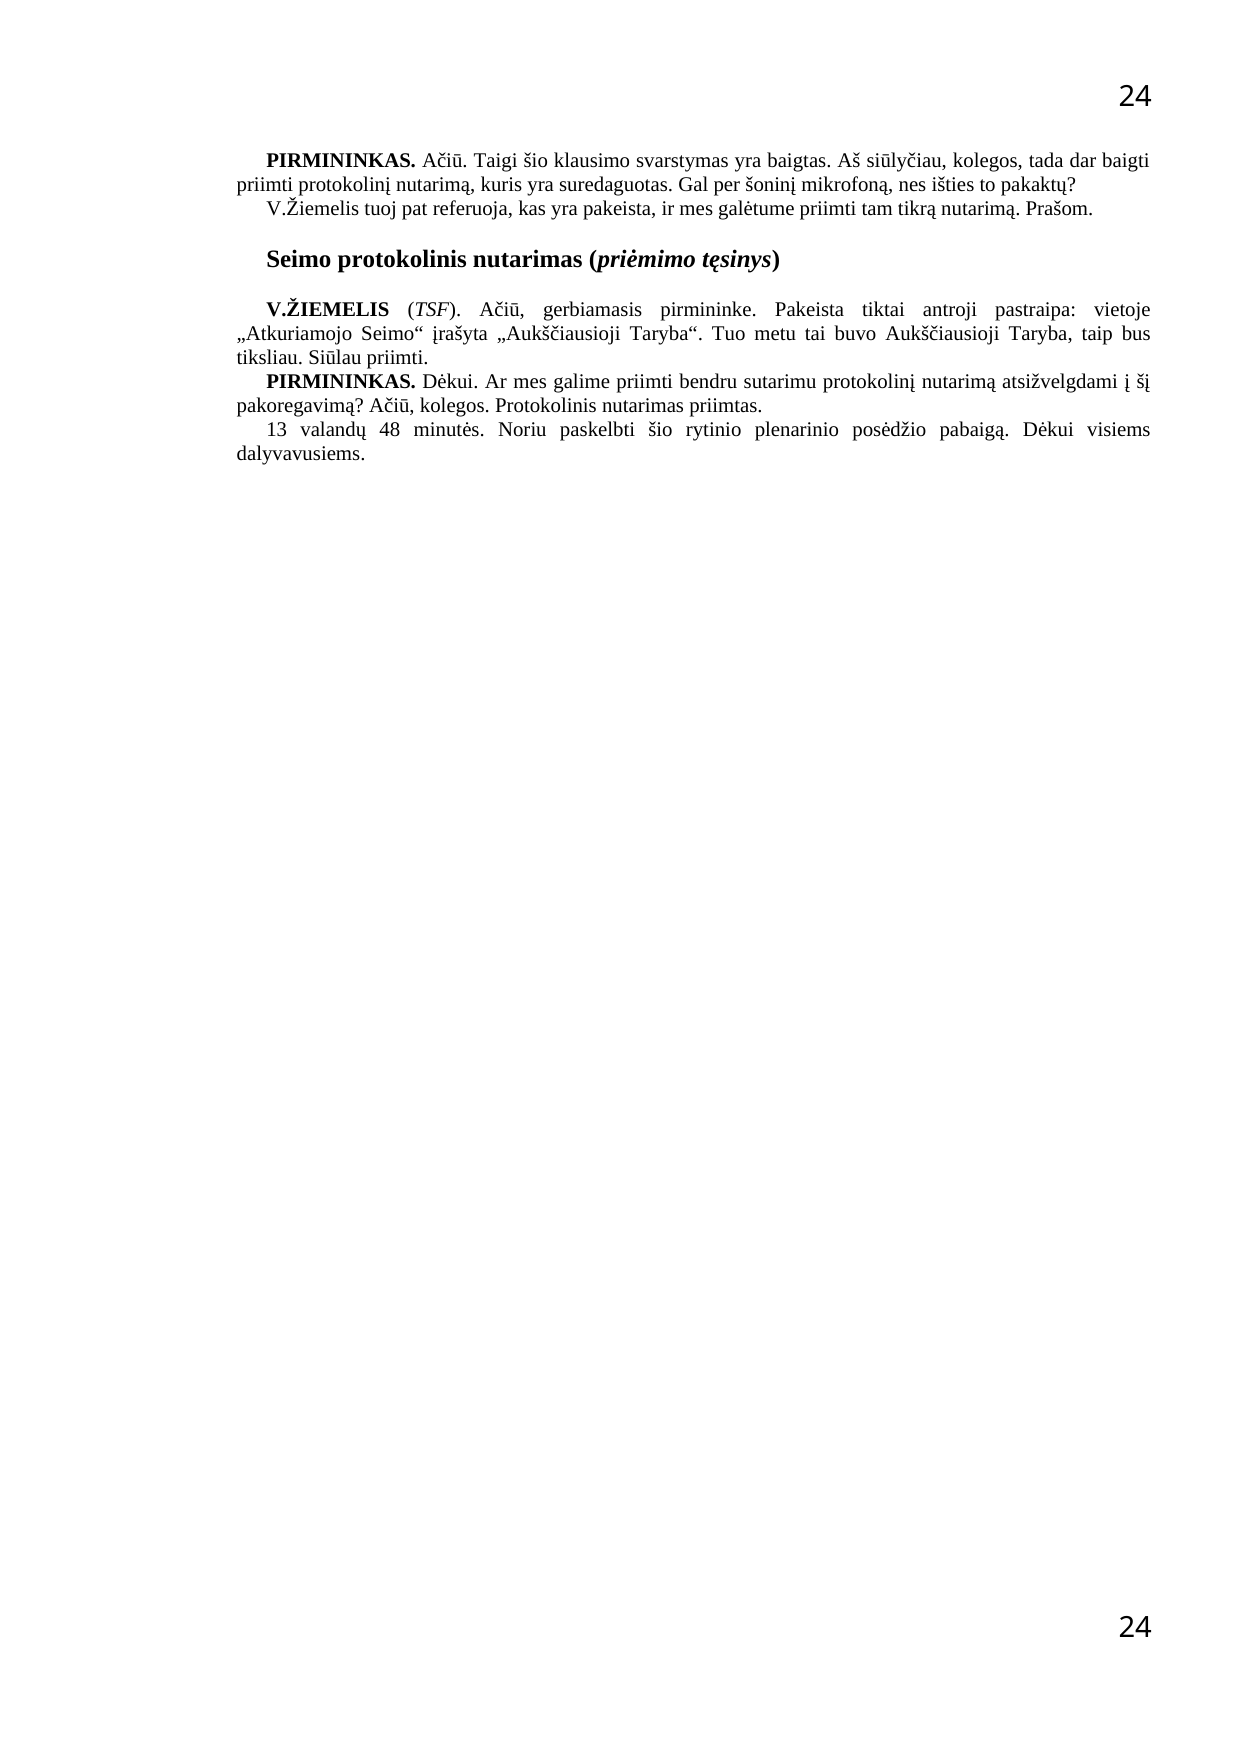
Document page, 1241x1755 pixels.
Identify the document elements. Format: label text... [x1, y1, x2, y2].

text PIRMININKAS. Dėkui. Ar mes galime priimti bendru sutarimu protokolinį nutarimą atsižvelgdami į šį pakoregavimą? Ačiū, kolegos. Protokolinis nutarimas priimtas. [236, 369, 1152, 417]
text V.Žiemelis tuoj pat referuoja, kas yra pakeista, ir mes galėtume priimti tam tikrą nutarimą. Prašom. [236, 196, 1152, 220]
text V.ŽIEMELIS (TSF). Ačiū, gerbiamasis pirmininke. Pakeista tiktai antroji pastraipa: vietoje „Atkuriamojo Seimo“ įrašyta „Aukščiausioji Taryba“. Tuo metu tai buvo Aukščiausioji Taryba, taip bus tiksliau. Siūlau priimti. [236, 297, 1152, 369]
text PIRMININKAS. Ačiū. Taigi šio klausimo svarstymas yra baigtas. Aš siūlyčiau, kolegos, tada dar baigti priimti protokolinį nutarimą, kuris yra suredaguotas. Gal per šoninį mikrofoną, nes išties to pakaktų? [236, 148, 1152, 196]
text 13 valandų 48 minutės. Noriu paskelbti šio rytinio plenarinio posėdžio pabaigą. Dėkui visiems dalyvavusiems. [236, 417, 1152, 465]
text Seimo protokolinis nutarimas (priėmimo tęsinys) [236, 244, 1152, 273]
